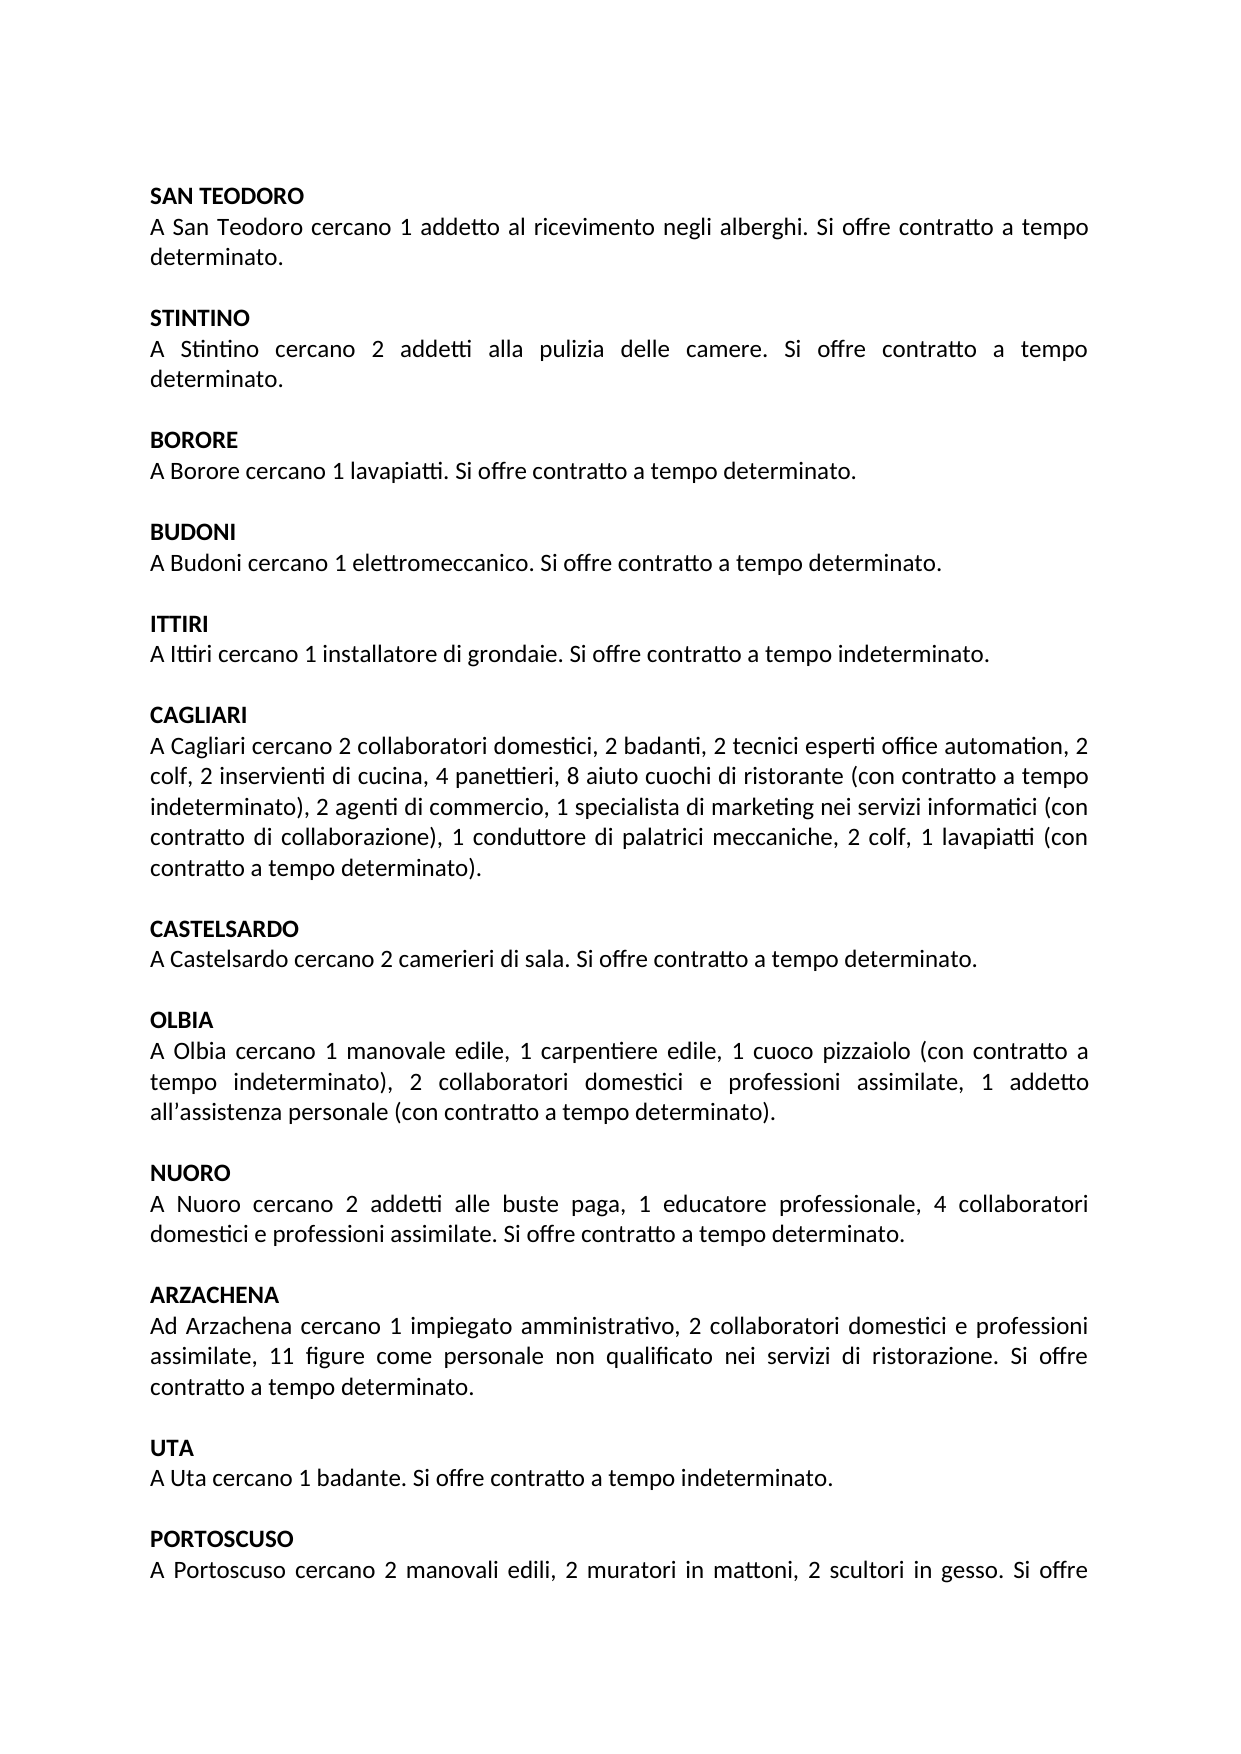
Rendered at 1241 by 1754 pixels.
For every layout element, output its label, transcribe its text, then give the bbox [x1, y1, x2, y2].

text CAGLIARI [150, 699, 1090, 730]
text SAN TEODORO [150, 181, 1090, 211]
text UTA [150, 1432, 1090, 1462]
text A Borore cercano 1 lavapiatti. Si offre contratto a tempo determinato. [150, 455, 1090, 486]
text Ad Arzachena cercano 1 impiegato amministrativo, 2 collaboratori domestici e professioni assimilate, 11 figure come personale non qualificato nei servizi di ristorazione. Si offre contratto a tempo determinato. [150, 1310, 1090, 1401]
text A Budoni cercano 1 elettromeccanico. Si offre contratto a tempo determinato. [150, 547, 1090, 577]
text PORTOSCUSO [150, 1523, 1090, 1554]
text BORORE [150, 425, 1090, 455]
text OLBIA [150, 1004, 1090, 1035]
text A Ittiri cercano 1 installatore di grondaie. Si offre contratto a tempo indeterminato. [150, 638, 1090, 669]
text A Nuoro cercano 2 addetti alle buste paga, 1 educatore professionale, 4 collaboratori domestici e professioni assimilate. Si offre contratto a tempo determinato. [150, 1188, 1090, 1249]
text A San Teodoro cercano 1 addetto al ricevimento negli alberghi. Si offre contratto a tempo determinato. [150, 211, 1090, 272]
text ITTIRI [150, 608, 1090, 638]
text A Uta cercano 1 badante. Si offre contratto a tempo indeterminato. [150, 1462, 1090, 1493]
text A Castelsardo cercano 2 camerieri di sala. Si offre contratto a tempo determinato. [150, 943, 1090, 974]
text A Cagliari cercano 2 collaboratori domestici, 2 badanti, 2 tecnici esperti office automation, 2 colf, 2 inservienti di cucina, 4 panettieri, 8 aiuto cuochi di ristorante (con contratto a tempo indeterminato), 2 agenti di commercio, 1 specialista di marketing nei servizi informatici (con contratto di collaborazione), 1 conduttore di palatrici meccaniche, 2 colf, 1 lavapiatti (con contratto a tempo determinato). [150, 730, 1090, 882]
text A Stintino cercano 2 addetti alla pulizia delle camere. Si offre contratto a tempo determinato. [150, 333, 1090, 394]
text A Portoscuso cercano 2 manovali edili, 2 muratori in mattoni, 2 scultori in gesso. Si offre [150, 1554, 1090, 1584]
text NUORO [150, 1157, 1090, 1188]
text CASTELSARDO [150, 913, 1090, 943]
text ARZACHENA [150, 1279, 1090, 1310]
text STINTINO [150, 303, 1090, 333]
text A Olbia cercano 1 manovale edile, 1 carpentiere edile, 1 cuoco pizzaiolo (con contratto a tempo indeterminato), 2 collaboratori domestici e professioni assimilate, 1 addetto all’assistenza personale (con contratto a tempo determinato). [150, 1035, 1090, 1127]
text BUDONI [150, 516, 1090, 547]
